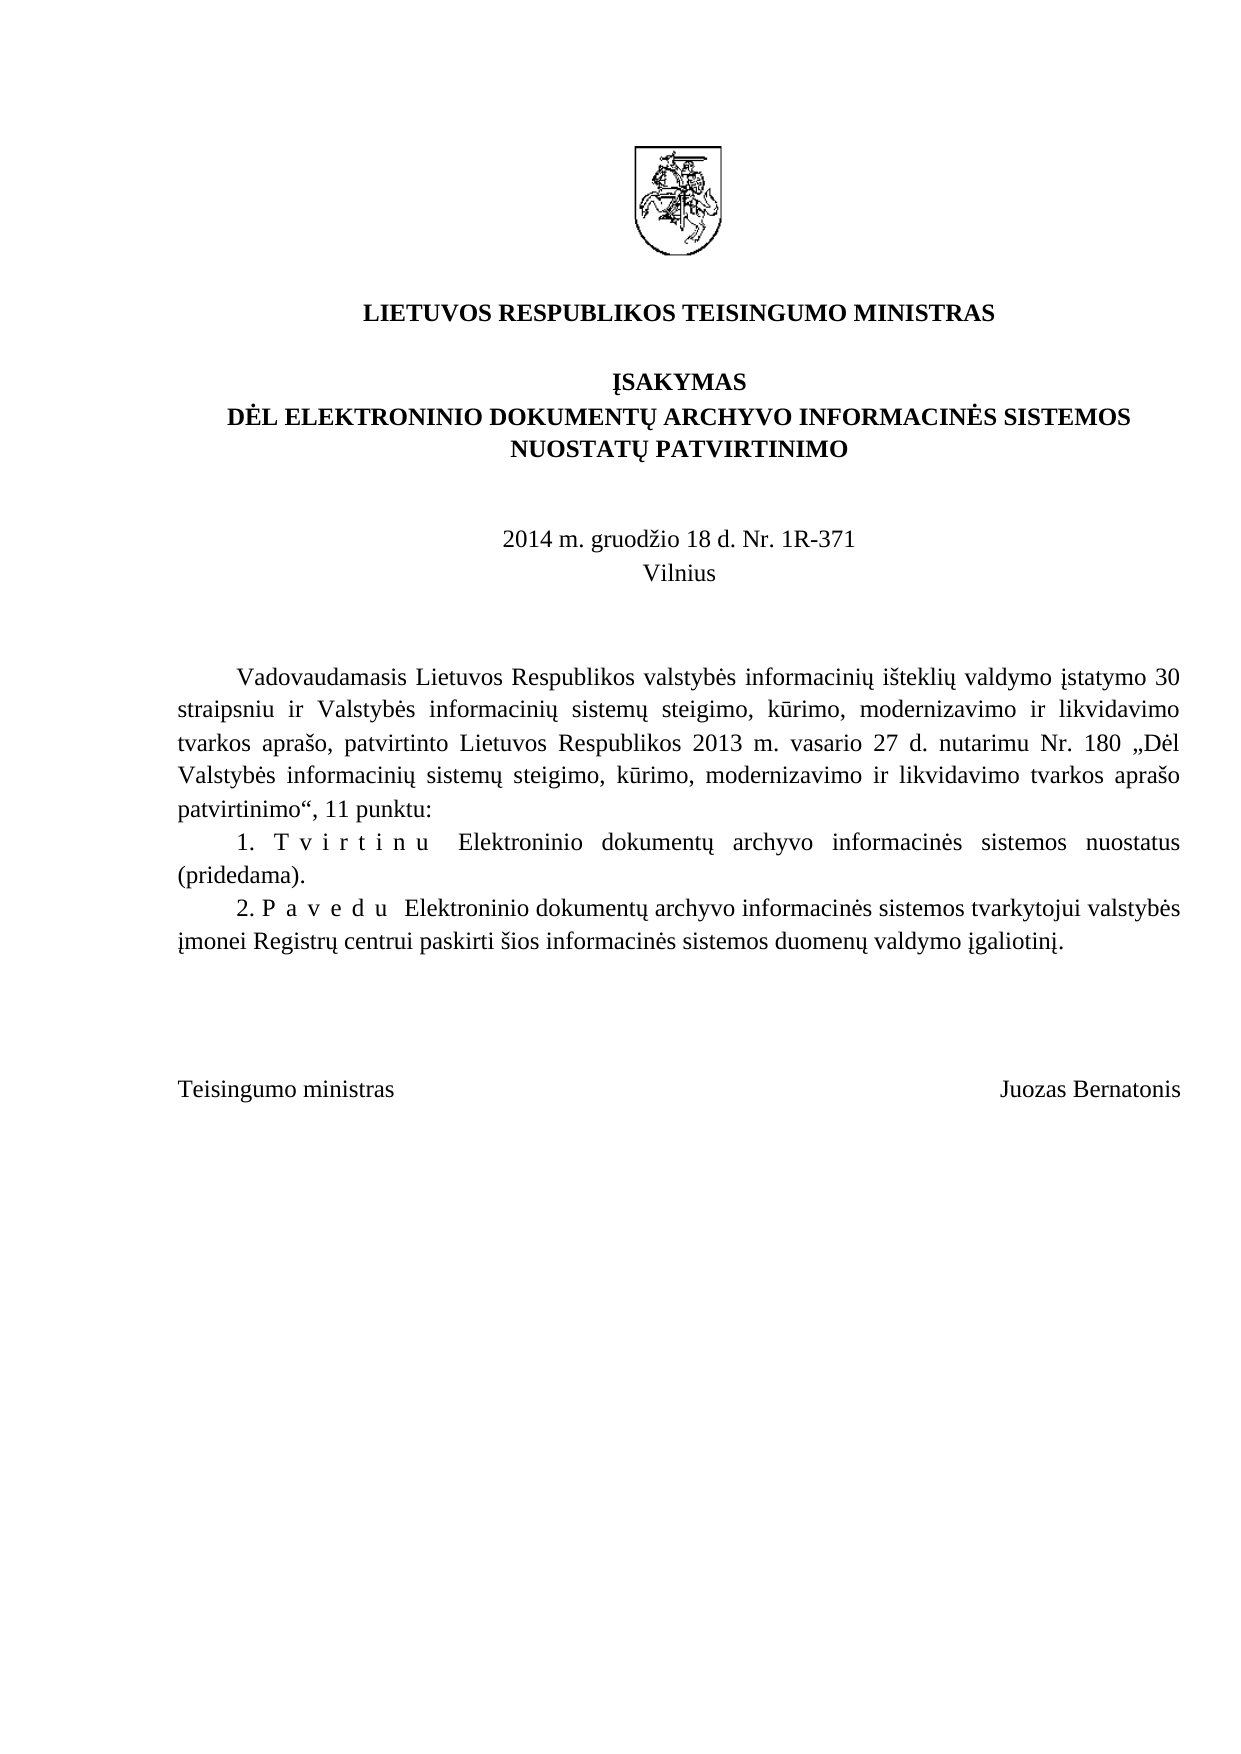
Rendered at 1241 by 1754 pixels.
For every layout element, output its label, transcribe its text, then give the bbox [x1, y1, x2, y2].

text 1. Tvirtinu Elektroninio dokumentų archyvo informacinės sistemos nuostatus (pridedama). [177, 827, 1181, 888]
text 2014 m. gruodžio 18 d. Nr. 1R-371 [177, 524, 1181, 552]
text Vilnius [177, 558, 1181, 587]
text LIETUVOS RESPUBLIKOS TEISINGUMO MINISTRAS [177, 298, 1181, 327]
text Vadovaudamasis Lietuvos Respublikos valstybės informacinių išteklių valdymo įstatymo 30 straipsniu ir Valstybės informacinių sistemų steigimo, kūrimo, modernizavimo ir likvidavimo tvarkos aprašo, patvirtinto Lietuvos Respublikos 2013 m. vasario 27 d. nutarimu Nr. 180 „Dėl Valstybės informacinių sistemų steigimo, kūrimo, modernizavimo ir likvidavimo tvarkos aprašo patvirtinimo“, 11 punktu: [177, 662, 1181, 822]
text 2. Pavedu Elektroninio dokumentų archyvo informacinės sistemos tvarkytojui valstybės įmonei Registrų centrui paskirti šios informacinės sistemos duomenų valdymo įgaliotinį. [177, 893, 1181, 954]
text ĮSAKYMAS [177, 367, 1181, 396]
text DĖL ELEKTRONINIO DOKUMENTŲ ARCHYVO INFORMACINĖS SISTEMOS NUOSTATŲ PATVIRTINIMO [177, 402, 1181, 463]
text Teisingumo ministras Juozas Bernatonis [177, 1074, 1181, 1102]
